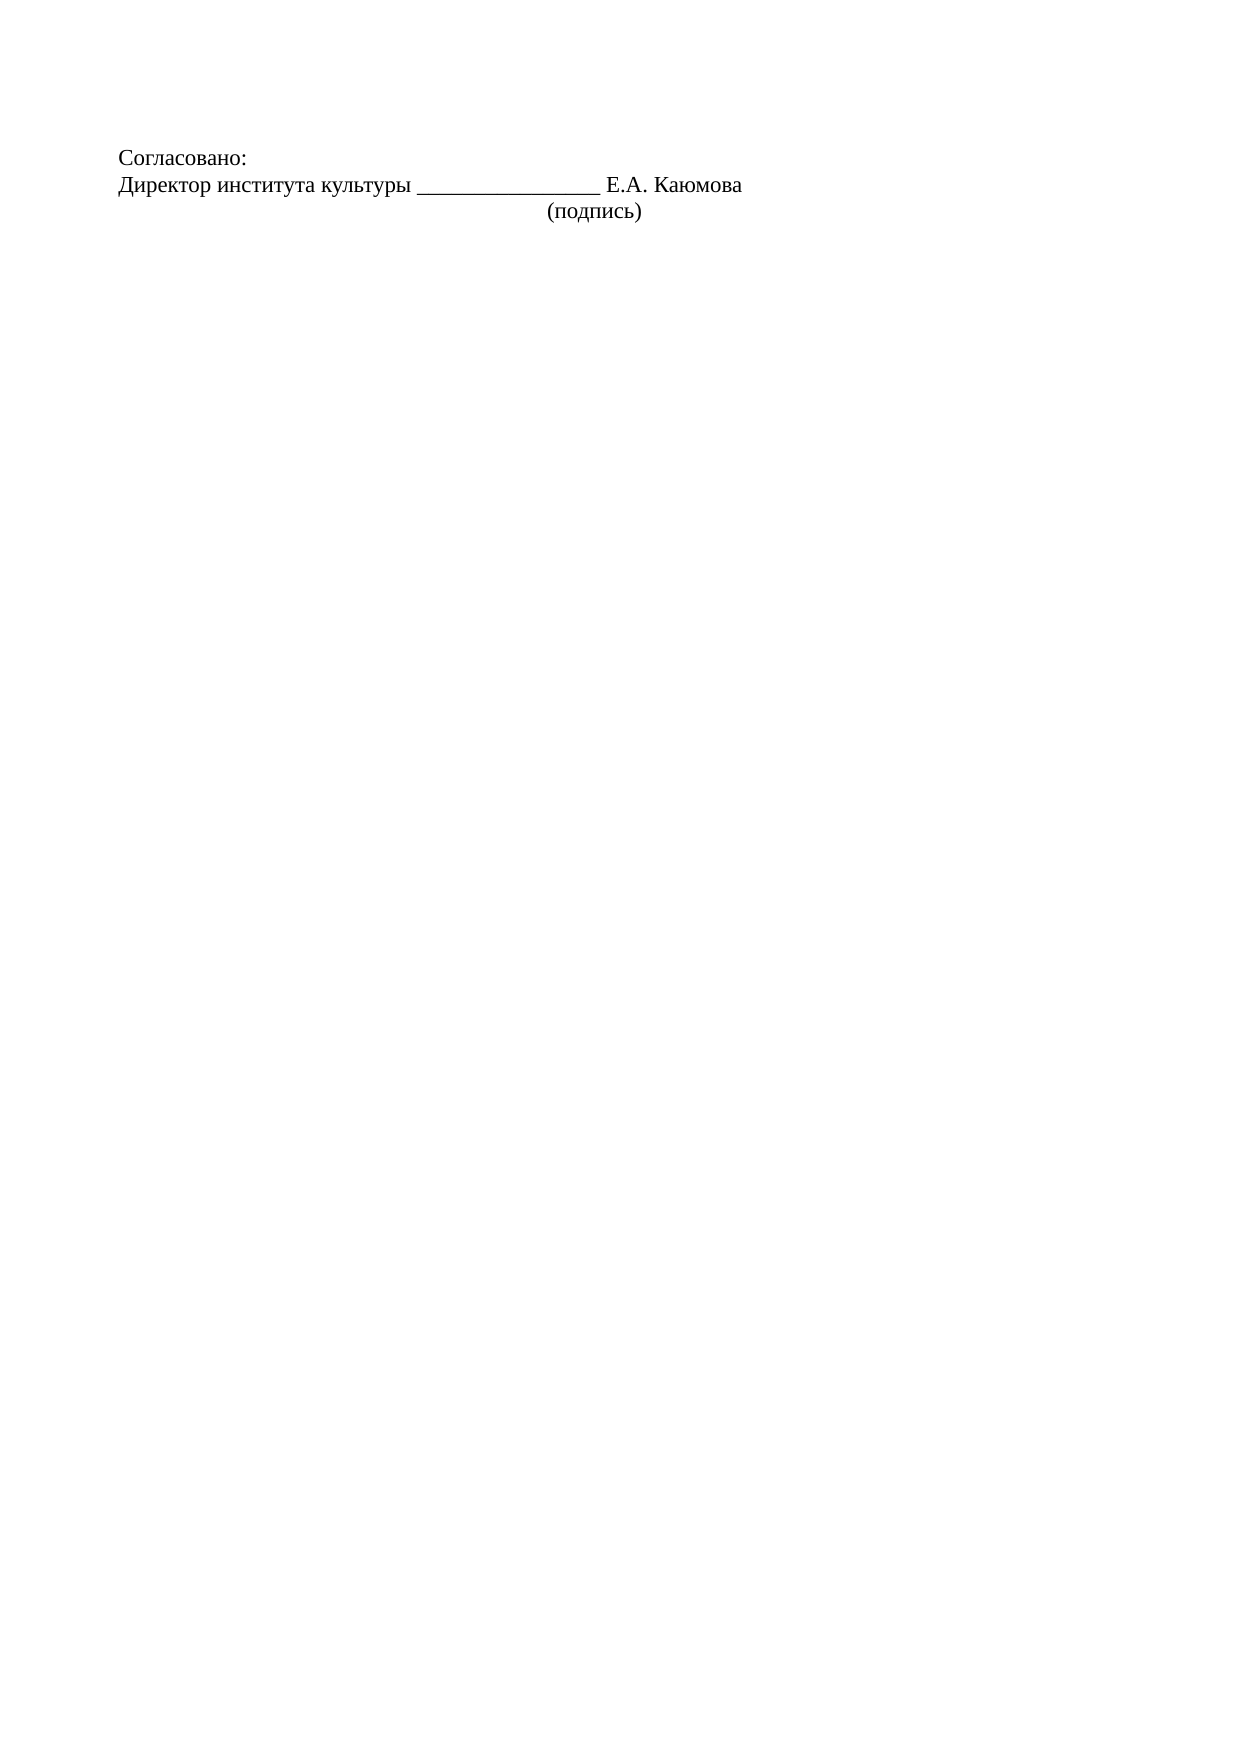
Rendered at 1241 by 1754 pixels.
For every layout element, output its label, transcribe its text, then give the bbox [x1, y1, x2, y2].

text Согласовано: [118, 144, 1122, 171]
text (подпись) [118, 197, 1122, 223]
text Директор института культуры ________________ Е.А. Каюмова [118, 171, 1122, 197]
